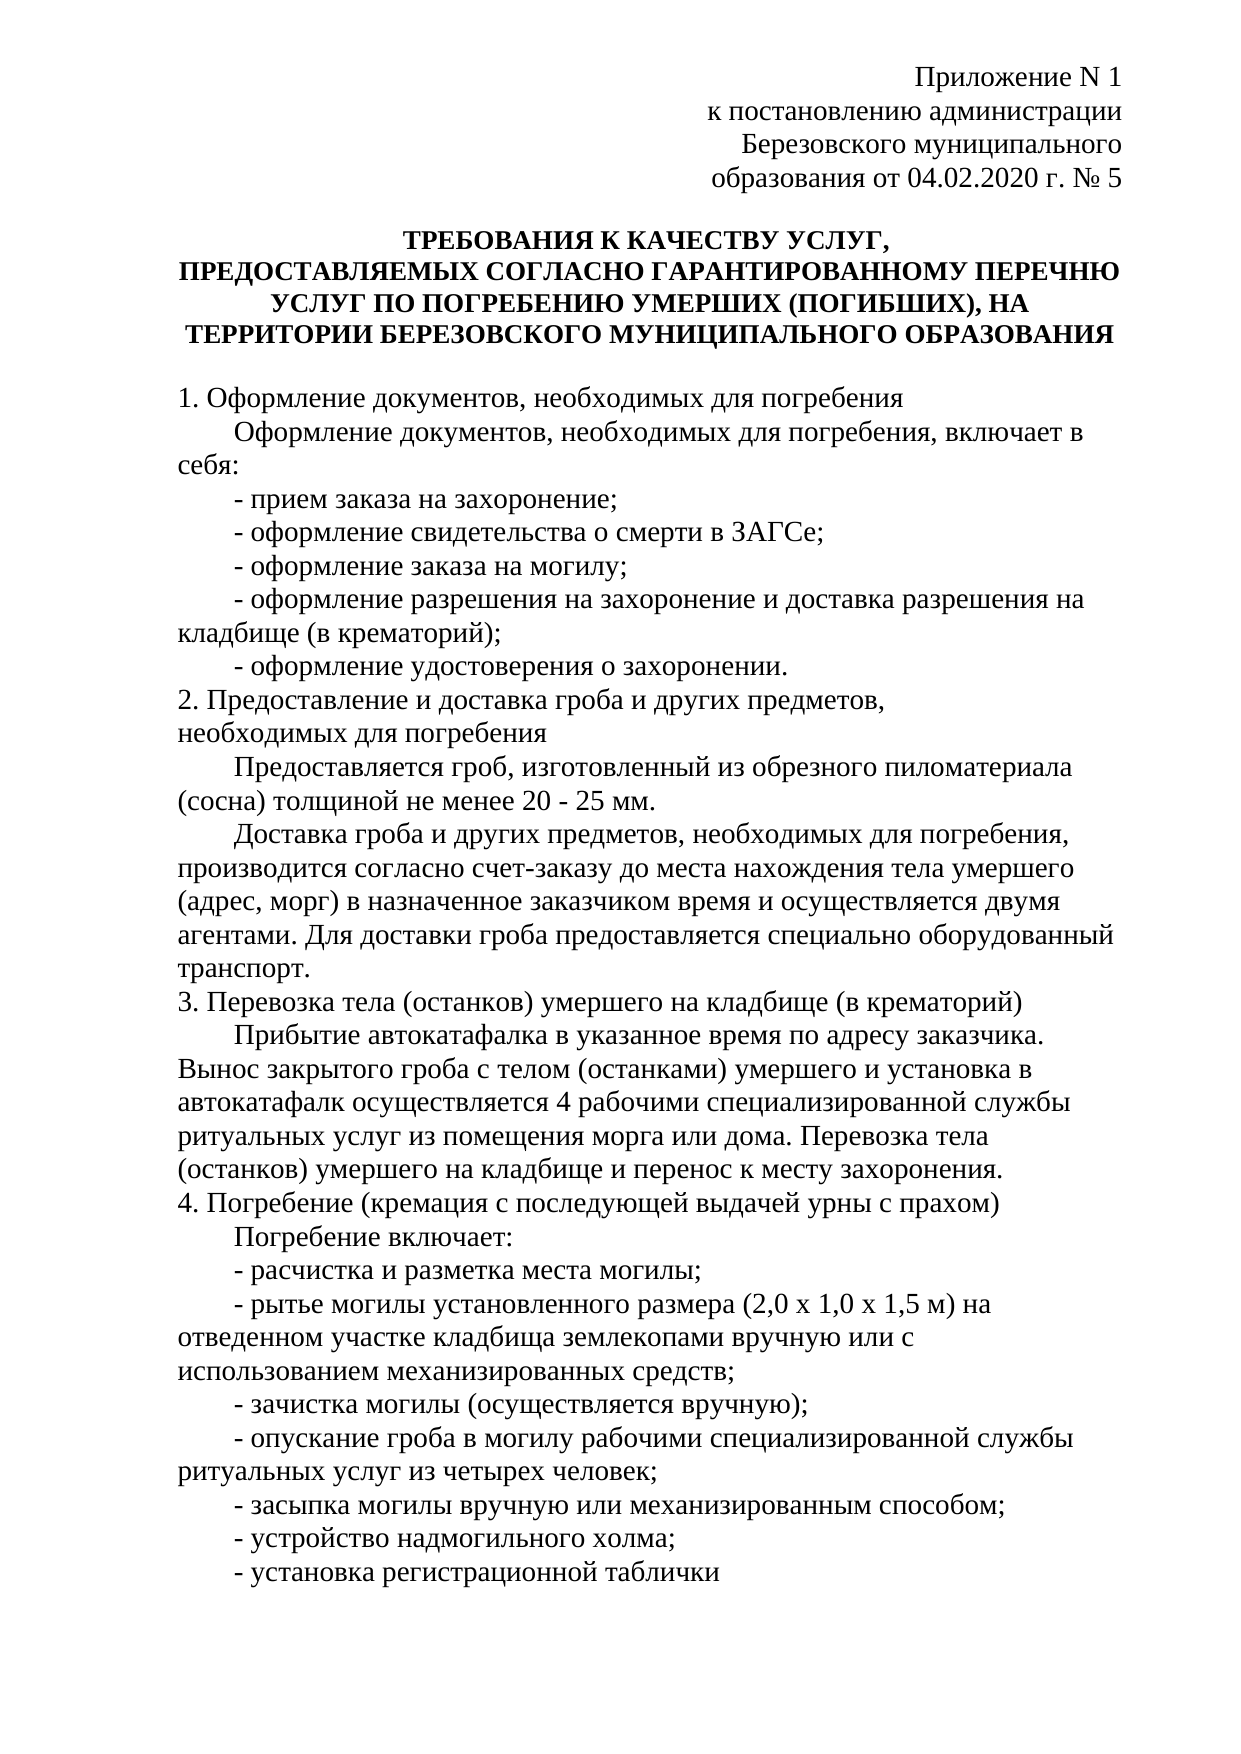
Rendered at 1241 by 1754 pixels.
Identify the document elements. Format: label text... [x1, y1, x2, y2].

text Приложение N 1 [177, 59, 1122, 93]
text Прибытие автокатафалка в указанное время по адресу заказчика. Вынос закрытого гроба с телом (останками) умершего и установка в автокатафалк осуществляется 4 рабочими специализированной службы ритуальных услуг из помещения морга или дома. Перевозка тела (останков) умершего на кладбище и перенос к месту захоронения. [177, 1017, 1122, 1185]
text ТРЕБОВАНИЯ К КАЧЕСТВУ УСЛУГ, [177, 224, 1122, 256]
text - засыпка могилы вручную или механизированным способом; [177, 1487, 1122, 1521]
text необходимых для погребения [177, 716, 1122, 749]
text - рытье могилы установленного размера (2,0 x 1,0 x 1,5 м) на отведенном участке кладбища землекопами вручную или с использованием механизированных средств; [177, 1286, 1122, 1386]
text - установка регистрационной таблички [177, 1554, 1122, 1588]
text Оформление документов, необходимых для погребения, включает в себя: [177, 414, 1122, 481]
text - устройство надмогильного холма; [177, 1521, 1122, 1554]
text - прием заказа на захоронение; [177, 481, 1122, 514]
text - опускание гроба в могилу рабочими специализированной службы ритуальных услуг из четырех человек; [177, 1420, 1122, 1487]
text - оформление заказа на могилу; [177, 548, 1122, 581]
text 1. Оформление документов, необходимых для погребения [177, 380, 1122, 414]
text ПРЕДОСТАВЛЯЕМЫХ СОГЛАСНО ГАРАНТИРОВАННОМУ ПЕРЕЧНЮ УСЛУГ ПО ПОГРЕБЕНИЮ УМЕРШИХ (ПОГИБШИХ), НА ТЕРРИТОРИИ БЕРЕЗОВСКОГО МУНИЦИПАЛЬНОГО ОБРАЗОВАНИЯ [177, 256, 1122, 349]
text 2. Предоставление и доставка гроба и других предметов, [177, 682, 1122, 716]
text - расчистка и разметка места могилы; [177, 1252, 1122, 1286]
text Погребение включает: [177, 1219, 1122, 1252]
text 3. Перевозка тела (останков) умершего на кладбище (в крематорий) [177, 984, 1122, 1017]
text - оформление удостоверения о захоронении. [177, 648, 1122, 682]
text Доставка гроба и других предметов, необходимых для погребения, производится согласно счет-заказу до места нахождения тела умершего (адрес, морг) в назначенное заказчиком время и осуществляется двумя агентами. Для доставки гроба предоставляется специально оборудованный транспорт. [177, 816, 1122, 984]
text 4. Погребение (кремация с последующей выдачей урны с прахом) [177, 1185, 1122, 1219]
text к постановлению администрации Березовского муниципального образования от 04.02.2020 г. № 5 [650, 93, 1122, 193]
text - оформление разрешения на захоронение и доставка разрешения на кладбище (в крематорий); [177, 581, 1122, 648]
text - оформление свидетельства о смерти в ЗАГСе; [177, 514, 1122, 548]
text - зачистка могилы (осуществляется вручную); [177, 1386, 1122, 1420]
text Предоставляется гроб, изготовленный из обрезного пиломатериала (сосна) толщиной не менее 20 - 25 мм. [177, 749, 1122, 816]
